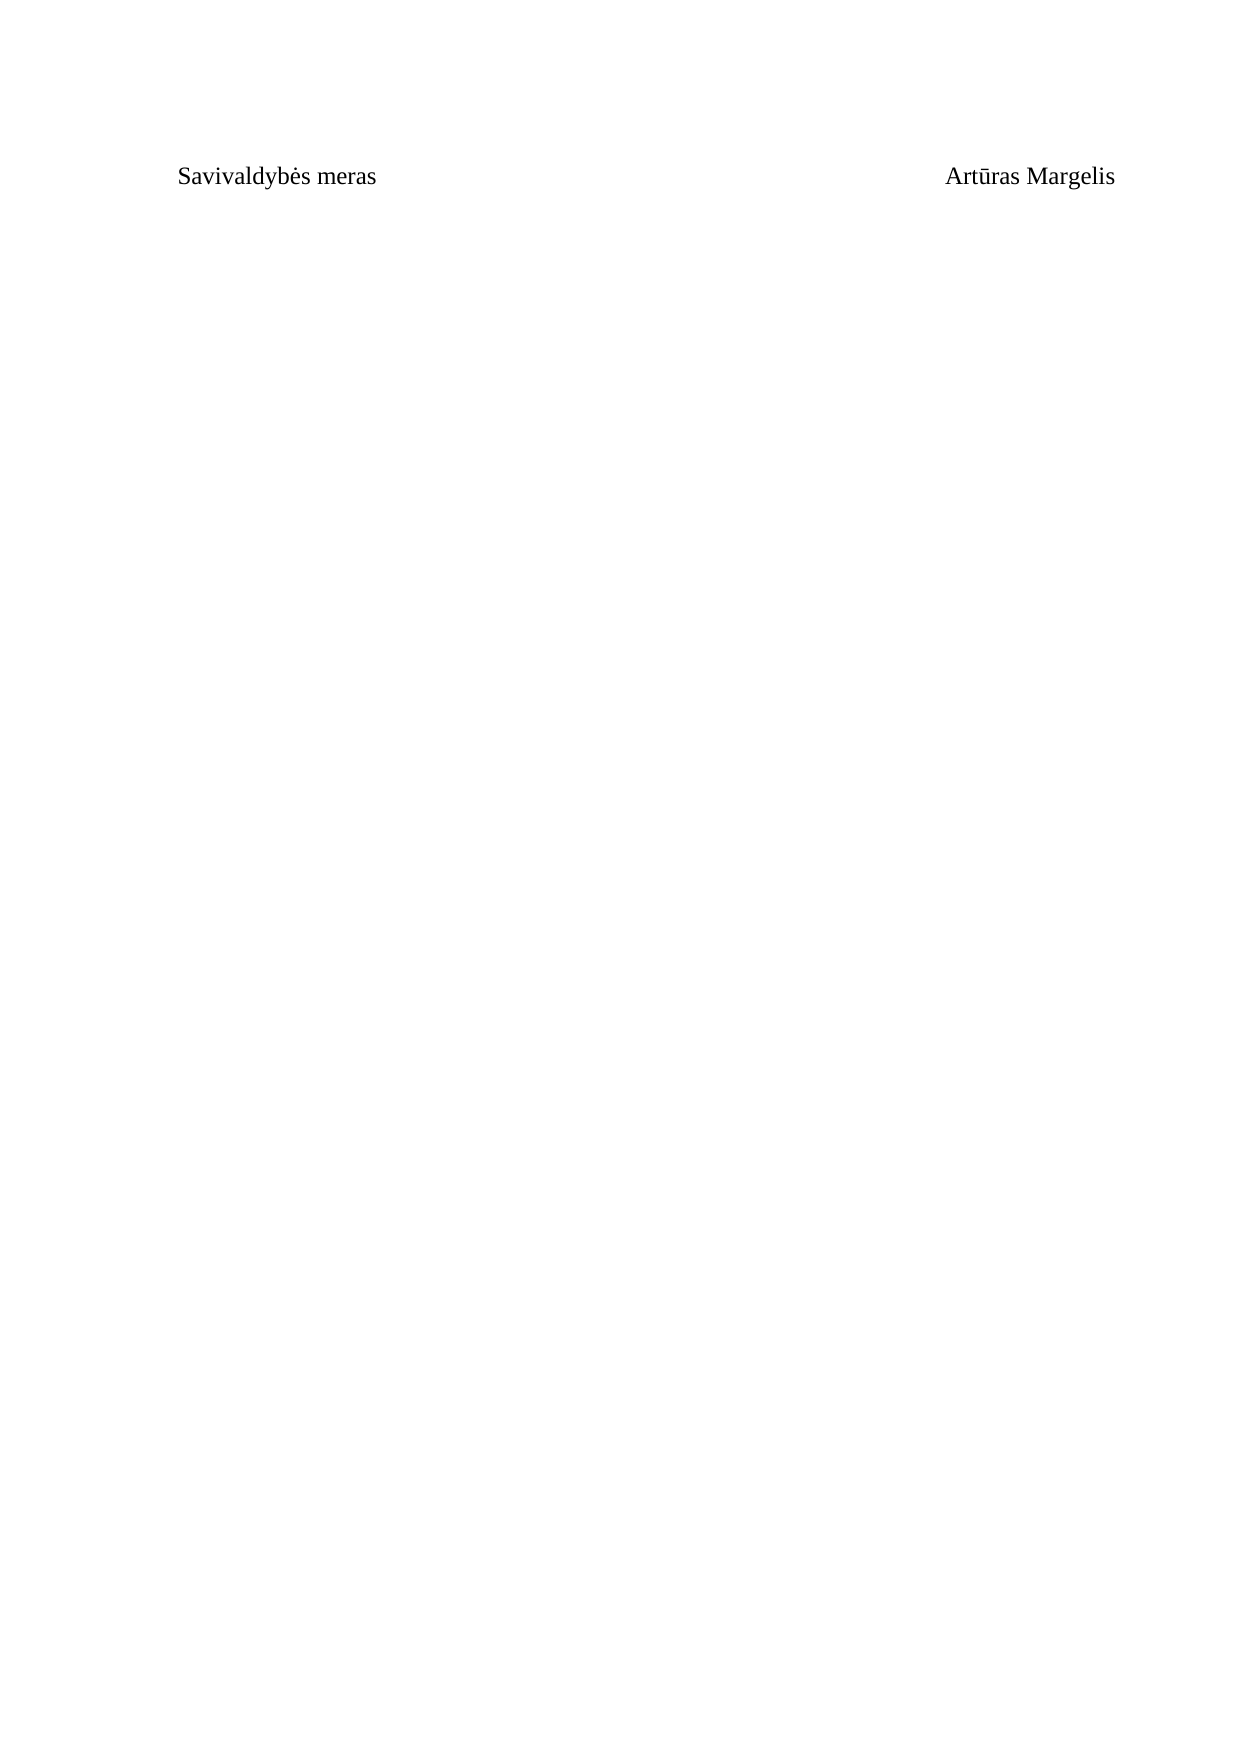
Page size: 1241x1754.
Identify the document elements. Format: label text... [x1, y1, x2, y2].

text Savivaldybės meras Artūras Margelis [177, 161, 1181, 190]
